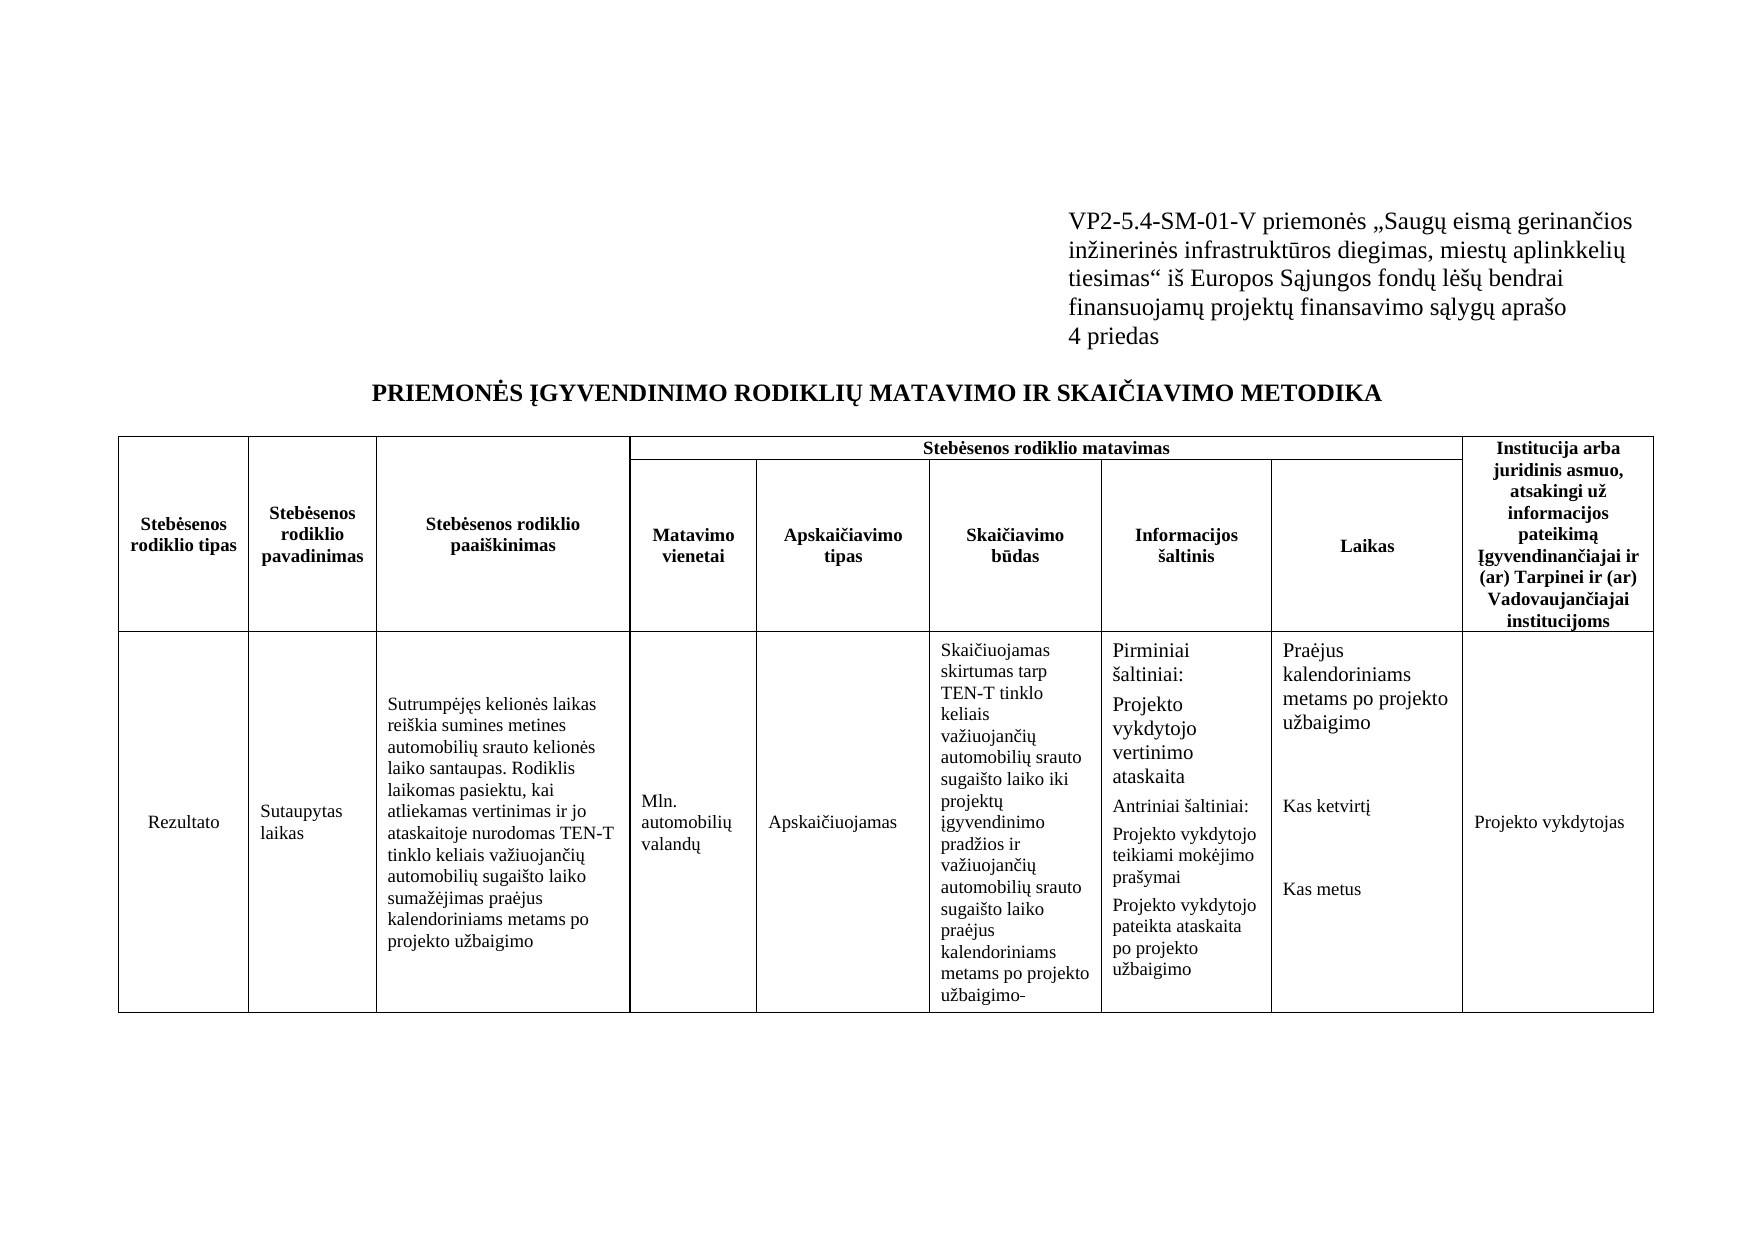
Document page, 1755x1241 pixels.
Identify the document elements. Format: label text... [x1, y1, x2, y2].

table_cell Praėjus kalendoriniams metams po projekto užbaigimo [1272, 632, 1462, 788]
table_cell Skaičiuojamas skirtumas tarp TEN-T tinklo keliais važiuojančių automobilių srauto sugaišto laiko iki projektų įgyvendinimo pradžios ir važiuojančių automobilių srauto sugaišto laiko praėjus kalendoriniams metams po projekto užbaigimo [930, 632, 1101, 1012]
table_header Stebėsenos rodiklio matavimas [631, 437, 1462, 458]
table_cell Antriniai šaltiniai: Projekto vykdytojo teikiami mokėjimo prašymai Projekto vykdytojo pateikta ataskaita po projekto užbaigimo [1102, 788, 1271, 1012]
table_header Stebėsenos rodiklio tipas [119, 437, 248, 631]
text PRIEMONĖS ĮGYVENDINIMO RODIKLIŲ MATAVIMO IR SKAIČIAVIMO METODIKA [118, 378, 1636, 407]
table_cell Informacijos šaltinis [1102, 460, 1271, 631]
table_cell Skaičiavimo būdas [930, 460, 1101, 631]
table_cell Laikas [1272, 460, 1462, 631]
table_cell Sutrumpėjęs kelionės laikas reiškia sumines metines automobilių srauto kelionės laiko santaupas. Rodiklis laikomas pasiektu, kai atliekamas vertinimas ir jo ataskaitoje nurodomas TEN-T tinklo keliais važiuojančių automobilių sugaišto laiko sumažėjimas praėjus kalendoriniams metams po projekto užbaigimo [377, 632, 629, 1012]
table_cell Matavimo vienetai [631, 460, 756, 631]
table_cell Mln. automobilių valandų [631, 632, 756, 1012]
table_cell Sutaupytas laikas [249, 632, 376, 1012]
text 4 priedas [1068, 321, 1636, 350]
table_cell Apskaičiavimo tipas [757, 460, 929, 631]
table_header Institucija arba juridinis asmuo, atsakingi už informacijos pateikimą Įgyvendinančiajai ir (ar) Tarpinei ir (ar) Vadovaujančiajai institucijoms [1463, 437, 1653, 631]
table_cell Projekto vykdytojas [1463, 632, 1653, 1012]
text VP2-5.4-SM-01-V priemonės „Saugų eismą gerinančios inžinerinės infrastruktūros diegimas, miestų aplinkkelių tiesimas“ iš Europos Sąjungos fondų lėšų bendrai finansuojamų projektų finansavimo sąlygų aprašo [1068, 206, 1636, 321]
table_header Stebėsenos rodiklio pavadinimas [249, 437, 376, 631]
table_cell Kas ketvirtį Kas metus [1272, 788, 1462, 1012]
table_cell Rezultato [119, 632, 248, 1012]
table_cell Apskaičiuojamas [757, 632, 929, 1012]
table_cell Pirminiai šaltiniai: Projekto vykdytojo vertinimo ataskaita [1102, 632, 1271, 788]
table_header Stebėsenos rodiklio paaiškinimas [377, 437, 629, 631]
